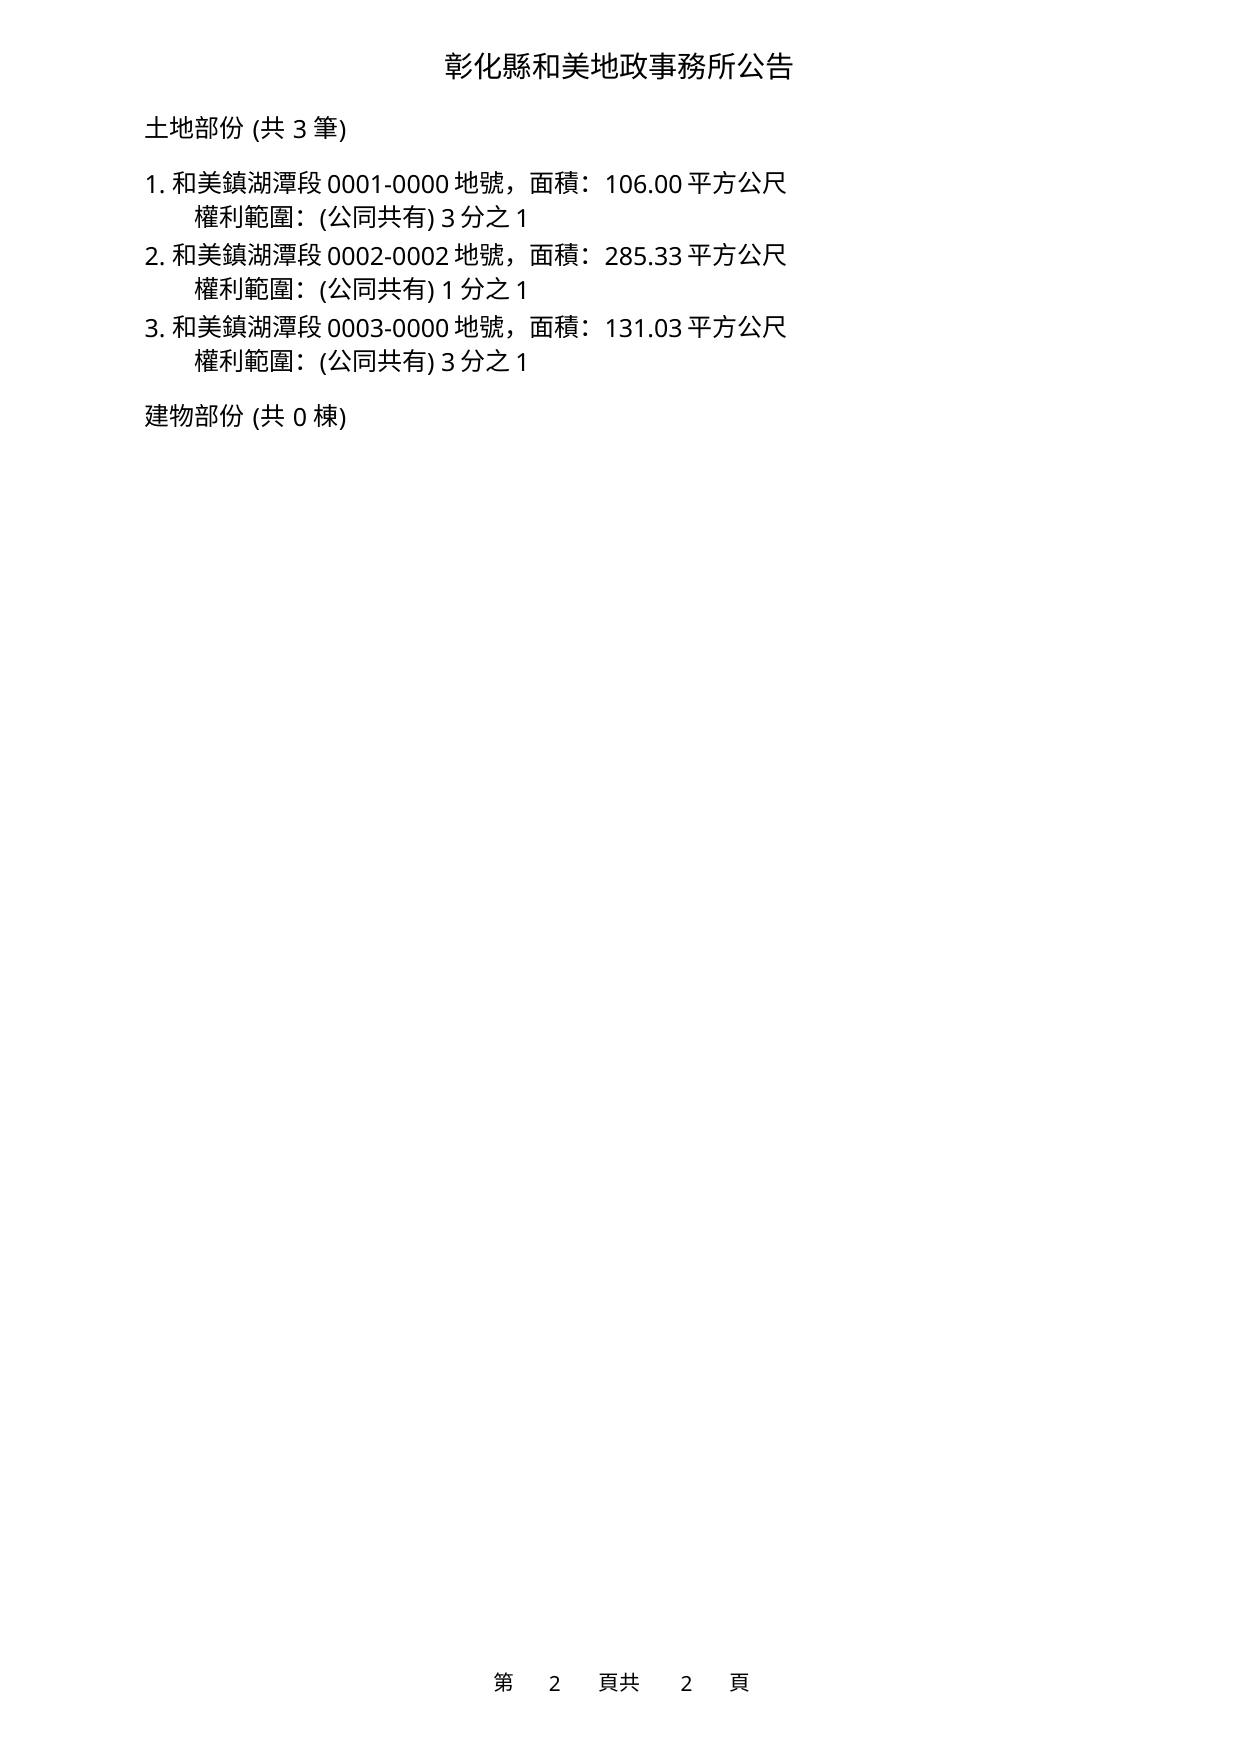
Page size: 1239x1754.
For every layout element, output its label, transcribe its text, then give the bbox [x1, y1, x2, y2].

table_cell [0, 239, 62, 310]
table_cell [1177, 95, 1239, 166]
table_cell 第 [483, 1663, 523, 1704]
table_cell [1177, 239, 1239, 310]
table_cell [1177, 454, 1239, 1663]
table_header [62, 0, 483, 41]
table_cell [0, 166, 62, 238]
table_header [483, 0, 523, 41]
table_cell [524, 454, 585, 1663]
table_cell [483, 454, 523, 1663]
table_cell 3. 和美鎮湖潭段0003-0000地號，面積：131.03平方公尺 權利範圍：(公同共有) 3分之1 [62, 310, 1177, 382]
table_cell [1177, 310, 1239, 382]
table_cell [0, 41, 62, 94]
table_header [760, 0, 1177, 41]
table_cell [0, 310, 62, 382]
table_cell [760, 1663, 1177, 1704]
table_cell [653, 454, 719, 1663]
table_header [0, 0, 62, 41]
table_cell 彰化縣和美地政事務所公告 [62, 41, 1177, 94]
table_cell 1. 和美鎮湖潭段0001-0000地號，面積：106.00平方公尺 權利範圍：(公同共有) 3分之1 [62, 166, 1177, 238]
table_cell 土地部份 (共 3 筆) [62, 95, 1177, 166]
table_cell [0, 1663, 62, 1704]
table_cell 2 [653, 1663, 719, 1704]
table_cell [1177, 166, 1239, 238]
table_cell [1177, 383, 1239, 454]
table_cell 頁 [720, 1663, 760, 1704]
table_cell [0, 454, 62, 1663]
table_cell [720, 454, 760, 1663]
table_cell [0, 383, 62, 454]
table_cell [760, 454, 1177, 1663]
table_cell 頁共 [585, 1663, 653, 1704]
table_header [524, 0, 585, 41]
table_cell [1177, 1663, 1239, 1704]
table_header [585, 0, 653, 41]
table_header [720, 0, 760, 41]
table_header [1177, 0, 1239, 41]
table_cell 建物部份 (共 0 棟) [62, 383, 1177, 454]
table_cell [62, 454, 483, 1663]
table_cell [1177, 41, 1239, 94]
table_cell [0, 95, 62, 166]
table_cell [585, 454, 653, 1663]
table_cell 2. 和美鎮湖潭段0002-0002地號，面積：285.33平方公尺 權利範圍：(公同共有) 1分之1 [62, 239, 1177, 310]
table_header [653, 0, 719, 41]
table_cell [62, 1663, 483, 1704]
table_cell 2 [524, 1663, 585, 1704]
